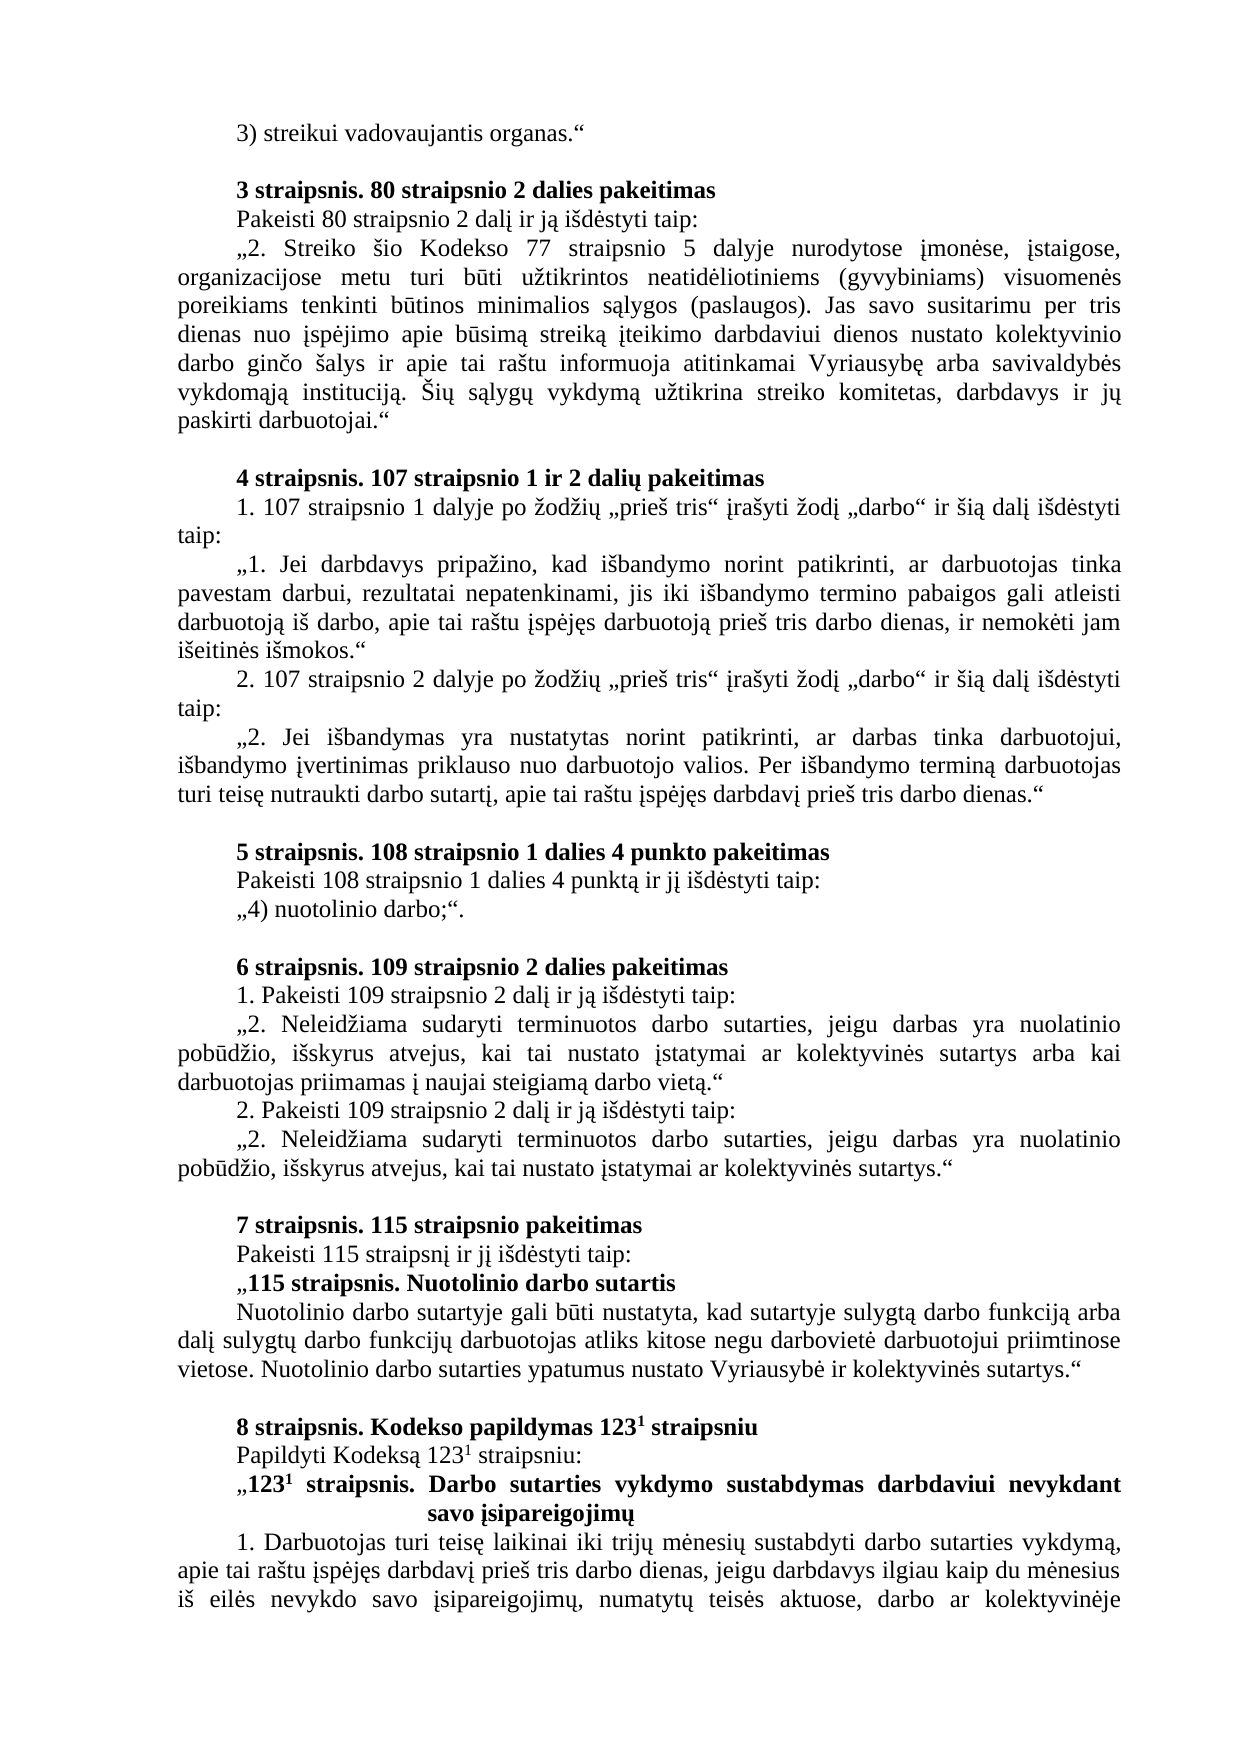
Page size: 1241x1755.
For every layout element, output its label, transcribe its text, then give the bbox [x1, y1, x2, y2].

text 1. 107 straipsnio 1 dalyje po žodžių „prieš tris“ įrašyti žodį „darbo“ ir šią dalį išdėstyti taip: [177, 492, 1122, 549]
text 2. Pakeisti 109 straipsnio 2 dalį ir ją išdėstyti taip: [177, 1096, 1122, 1124]
text 5 straipsnis. 108 straipsnio 1 dalies 4 punkto pakeitimas [177, 837, 1122, 866]
text 4 straipsnis. 107 straipsnio 1 ir 2 dalių pakeitimas [177, 463, 1122, 492]
text „1231 straipsnis. Darbo sutarties vykdymo sustabdymas darbdaviui nevykdant savo įsipareigojimų [236, 1469, 1122, 1527]
text 7 straipsnis. 115 straipsnio pakeitimas [177, 1211, 1122, 1239]
text 3 straipsnis. 80 straipsnio 2 dalies pakeitimas [177, 176, 1122, 204]
text 2. 107 straipsnio 2 dalyje po žodžių „prieš tris“ įrašyti žodį „darbo“ ir šią dalį išdėstyti taip: [177, 664, 1122, 722]
text „4) nuotolinio darbo;“. [177, 894, 1122, 923]
text „2. Neleidžiama sudaryti terminuotos darbo sutarties, jeigu darbas yra nuolatinio pobūdžio, išskyrus atvejus, kai tai nustato įstatymai ar kolektyvinės sutartys.“ [177, 1124, 1122, 1182]
text Pakeisti 80 straipsnio 2 dalį ir ją išdėstyti taip: [177, 204, 1122, 233]
text „2. Streiko šio Kodekso 77 straipsnio 5 dalyje nurodytose įmonėse, įstaigose, organizacijose metu turi būti užtikrintos neatidėliotiniems (gyvybiniams) visuomenės poreikiams tenkinti būtinos minimalios sąlygos (paslaugos). Jas savo susitarimu per tris dienas nuo įspėjimo apie būsimą streiką įteikimo darbdaviui dienos nustato kolektyvinio darbo ginčo šalys ir apie tai raštu informuoja atitinkamai Vyriausybę arba savivaldybės vykdomąją instituciją. Šių sąlygų vykdymą užtikrina streiko komitetas, darbdavys ir jų paskirti darbuotojai.“ [177, 233, 1122, 434]
text „2. Neleidžiama sudaryti terminuotos darbo sutarties, jeigu darbas yra nuolatinio pobūdžio, išskyrus atvejus, kai tai nustato įstatymai ar kolektyvinės sutartys arba kai darbuotojas priimamas į naujai steigiamą darbo vietą.“ [177, 1009, 1122, 1096]
text 1. Darbuotojas turi teisę laikinai iki trijų mėnesių sustabdyti darbo sutarties vykdymą, apie tai raštu įspėjęs darbdavį prieš tris darbo dienas, jeigu darbdavys ilgiau kaip du mėnesius iš eilės nevykdo savo įsipareigojimų, numatytų teisės aktuose, darbo ar kolektyvinėje [177, 1527, 1122, 1613]
text „115 straipsnis. Nuotolinio darbo sutartis [177, 1268, 1122, 1297]
text Nuotolinio darbo sutartyje gali būti nustatyta, kad sutartyje sulygtą darbo funkciją arba dalį sulygtų darbo funkcijų darbuotojas atliks kitose negu darbovietė darbuotojui priimtinose vietose. Nuotolinio darbo sutarties ypatumus nustato Vyriausybė ir kolektyvinės sutartys.“ [177, 1297, 1122, 1383]
text „2. Jei išbandymas yra nustatytas norint patikrinti, ar darbas tinka darbuotojui, išbandymo įvertinimas priklauso nuo darbuotojo valios. Per išbandymo terminą darbuotojas turi teisę nutraukti darbo sutartį, apie tai raštu įspėjęs darbdavį prieš tris darbo dienas.“ [177, 722, 1122, 808]
text „1. Jei darbdavys pripažino, kad išbandymo norint patikrinti, ar darbuotojas tinka pavestam darbui, rezultatai nepatenkinami, jis iki išbandymo termino pabaigos gali atleisti darbuotoją iš darbo, apie tai raštu įspėjęs darbuotoją prieš tris darbo dienas, ir nemokėti jam išeitinės išmokos.“ [177, 549, 1122, 664]
text 1. Pakeisti 109 straipsnio 2 dalį ir ją išdėstyti taip: [177, 981, 1122, 1009]
text 8 straipsnis. Kodekso papildymas 1231 straipsniu [177, 1412, 1122, 1441]
text 6 straipsnis. 109 straipsnio 2 dalies pakeitimas [177, 952, 1122, 981]
text Papildyti Kodeksą 1231 straipsniu: [177, 1441, 1122, 1469]
text Pakeisti 115 straipsnį ir jį išdėstyti taip: [177, 1239, 1122, 1268]
text Pakeisti 108 straipsnio 1 dalies 4 punktą ir jį išdėstyti taip: [177, 866, 1122, 894]
text 3) streikui vadovaujantis organas.“ [177, 118, 1122, 147]
